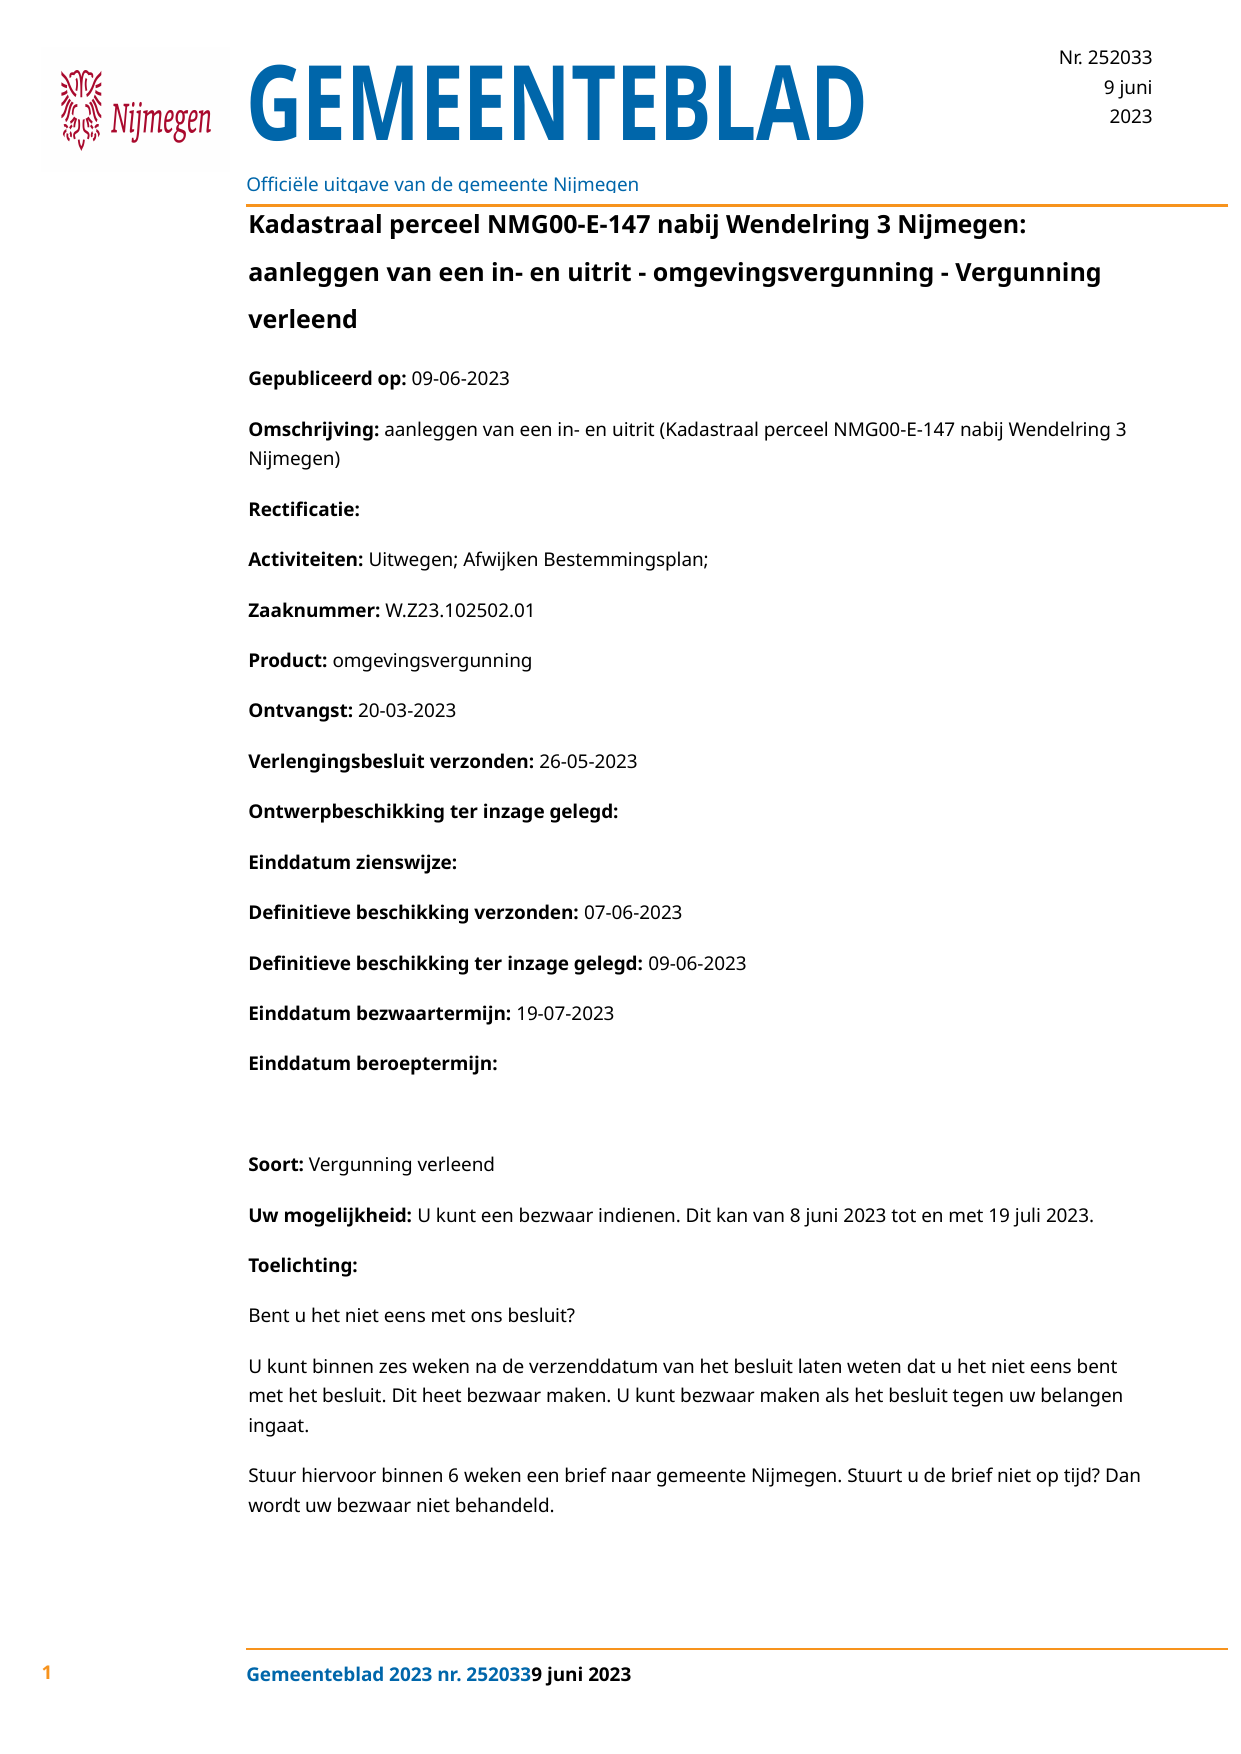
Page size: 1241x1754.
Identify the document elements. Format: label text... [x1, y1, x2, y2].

text Soort: Vergunning verleend [248, 1151, 1152, 1177]
text Activiteiten: Uitwegen; Afwijken Bestemmingsplan; [248, 546, 1152, 572]
text Einddatum zienswijze: [248, 849, 1152, 874]
text Einddatum beroeptermijn: [248, 1051, 1152, 1076]
text Definitieve beschikking ter inzage gelegd: 09-06-2023 [248, 950, 1152, 975]
text Stuur hiervoor binnen 6 weken een brief naar gemeente Nijmegen. Stuurt u de brief niet op tijd? Dan wordt uw bezwaar niet behandeld. [248, 1463, 1152, 1518]
picture [41, 47, 231, 172]
text Ontvangst: 20-03-2023 [248, 698, 1152, 723]
text Omschrijving: aanleggen van een in- en uitrit (Kadastraal perceel NMG00-E-147 nabij Wendelring 3 Nijmegen) [248, 416, 1152, 471]
text Verlengingsbesluit verzonden: 26-05-2023 [248, 748, 1152, 774]
text Rectificatie: [248, 496, 1152, 522]
text Zaaknummer: W.Z23.102502.01 [248, 597, 1152, 622]
text Gepubliceerd op: 09-06-2023 [248, 366, 1152, 391]
text U kunt binnen zes weken na de verzenddatum van het besluit laten weten dat u het niet eens bent met het besluit. Dit heet bezwaar maken. U kunt bezwaar maken als het besluit tegen uw belangen ingaat. [248, 1353, 1152, 1438]
text Bent u het niet eens met ons besluit? [248, 1303, 1152, 1328]
text Einddatum bezwaartermijn: 19-07-2023 [248, 1000, 1152, 1026]
text Definitieve beschikking verzonden: 07-06-2023 [248, 899, 1152, 925]
text Uw mogelijkheid: U kunt een bezwaar indienen. Dit kan van 8 juni 2023 tot en met 19 juli 2023. [248, 1202, 1152, 1227]
text Toelichting: [248, 1252, 1152, 1278]
text Kadastraal perceel NMG00-E-147 nabij Wendelring 3 Nijmegen: aanleggen van een in- en uitrit - omgevingsvergunning - Vergunning verleend [248, 207, 1152, 336]
text Product: omgevingsvergunning [248, 647, 1152, 673]
text Ontwerpbeschikking ter inzage gelegd: [248, 798, 1152, 824]
